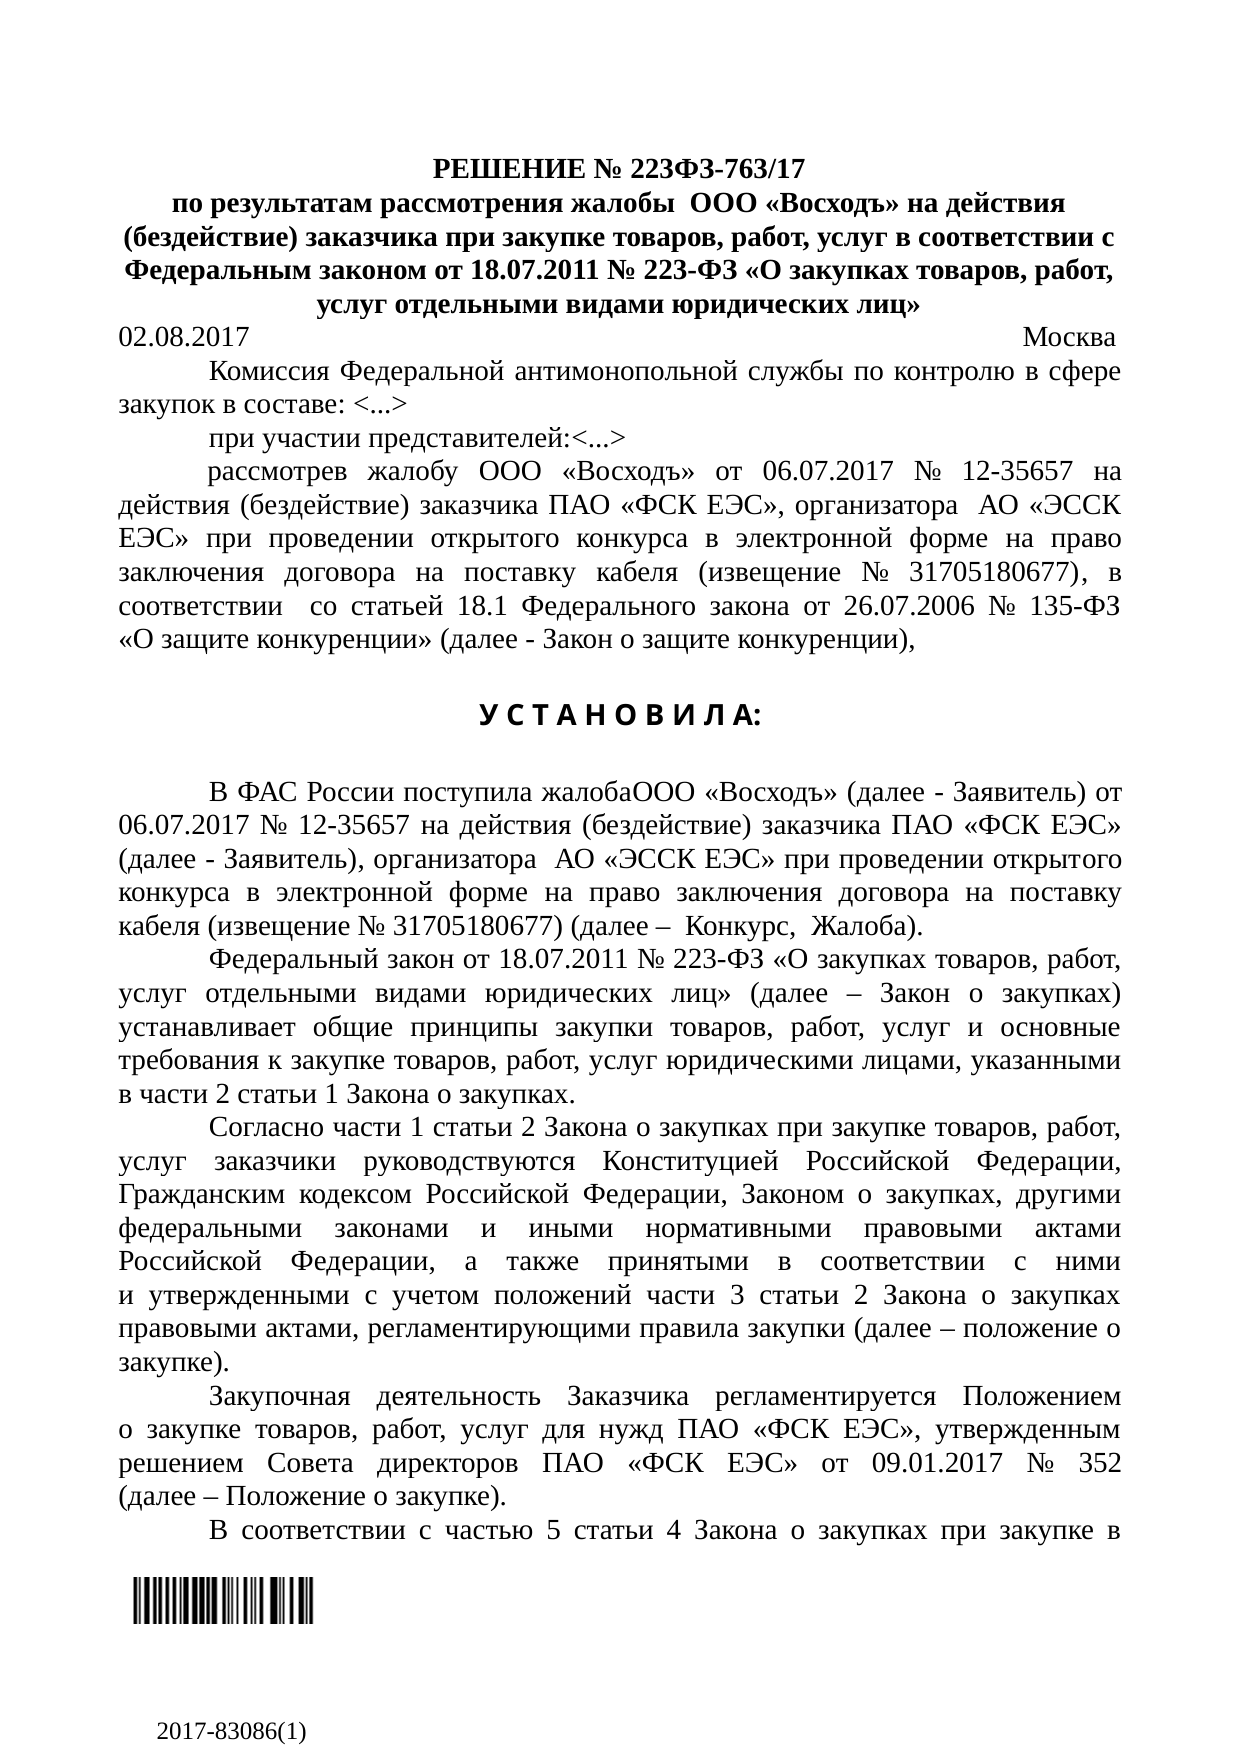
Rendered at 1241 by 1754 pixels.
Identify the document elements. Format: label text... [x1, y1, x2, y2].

text по результатам рассмотрения жалобы ООО «Восходъ» на действия (бездействие) заказчика при закупке товаров, работ, услуг в соответствии с Федеральным законом от 18.07.2011 № 223-ФЗ «О закупках товаров, работ, услуг отдельными видами юридических лиц» [118, 185, 1119, 319]
text РЕШЕНИЕ № 223ФЗ-763/17 [118, 152, 1119, 185]
picture [118, 1577, 331, 1624]
text В ФАС России поступила жалобаООО «Восходъ» (далее - Заявитель) от 06.07.2017 № 12-35657 на действия (бездействие) заказчика ПАО «ФСК ЕЭС» (далее - Заявитель), организатора АО «ЭССК ЕЭС» при проведении открытого конкурса в электронной форме на право заключения договора на поставку кабеля (извещение № 31705180677) (далее – Конкурс, Жалоба). [118, 774, 1122, 942]
text 02.08.2017 Москва [118, 319, 1122, 353]
text Согласно части 1 статьи 2 Закона о закупках при закупке товаров, работ, услуг заказчики руководствуются Конституцией Российской Федерации, Гражданским кодексом Российской Федерации, Законом о закупках, другими федеральными законами и иными нормативными правовыми актами Российской Федерации, а также принятыми в соответствии с ними и утвержденными с учетом положений части 3 статьи 2 Закона о закупках правовыми актами, регламентирующими правила закупки (далее – положение о закупке). [118, 1109, 1122, 1378]
text Закупочная деятельность Заказчика регламентируется Положением о закупке товаров, работ, услуг для нужд ПАО «ФСК ЕЭС», утвержденным решением Совета директоров ПАО «ФСК ЕЭС» от 09.01.2017 № 352 (далее – Положение о закупке). [118, 1378, 1122, 1512]
text У С Т А Н О В И Л А: [118, 694, 1122, 734]
text В соответствии с частью 5 статьи 4 Закона о закупках при закупке в [118, 1512, 1122, 1545]
text рассмотрев жалобу ООО «Восходъ» от 06.07.2017 № 12-35657 на действия (бездействие) заказчика ПАО «ФСК ЕЭС», организатора АО «ЭССК ЕЭС» при проведении открытого конкурса в электронной форме на право заключения договора на поставку кабеля (извещение № 31705180677), в соответствии со статьей 18.1 Федерального закона от 26.07.2006 № 135-ФЗ «О защите конкуренции» (далее - Закон о защите конкуренции), [118, 453, 1122, 655]
text при участии представителей:<...> [118, 420, 1122, 453]
text Комиссия Федеральной антимонопольной службы по контролю в сфере закупок в составе: <...> [118, 353, 1122, 420]
text Федеральный закон от 18.07.2011 № 223-ФЗ «О закупках товаров, работ, услуг отдельными видами юридических лиц» (далее – Закон о закупках) устанавливает общие принципы закупки товаров, работ, услуг и основные требования к закупке товаров, работ, услуг юридическими лицами, указанными в части 2 статьи 1 Закона о закупках. [118, 942, 1122, 1109]
